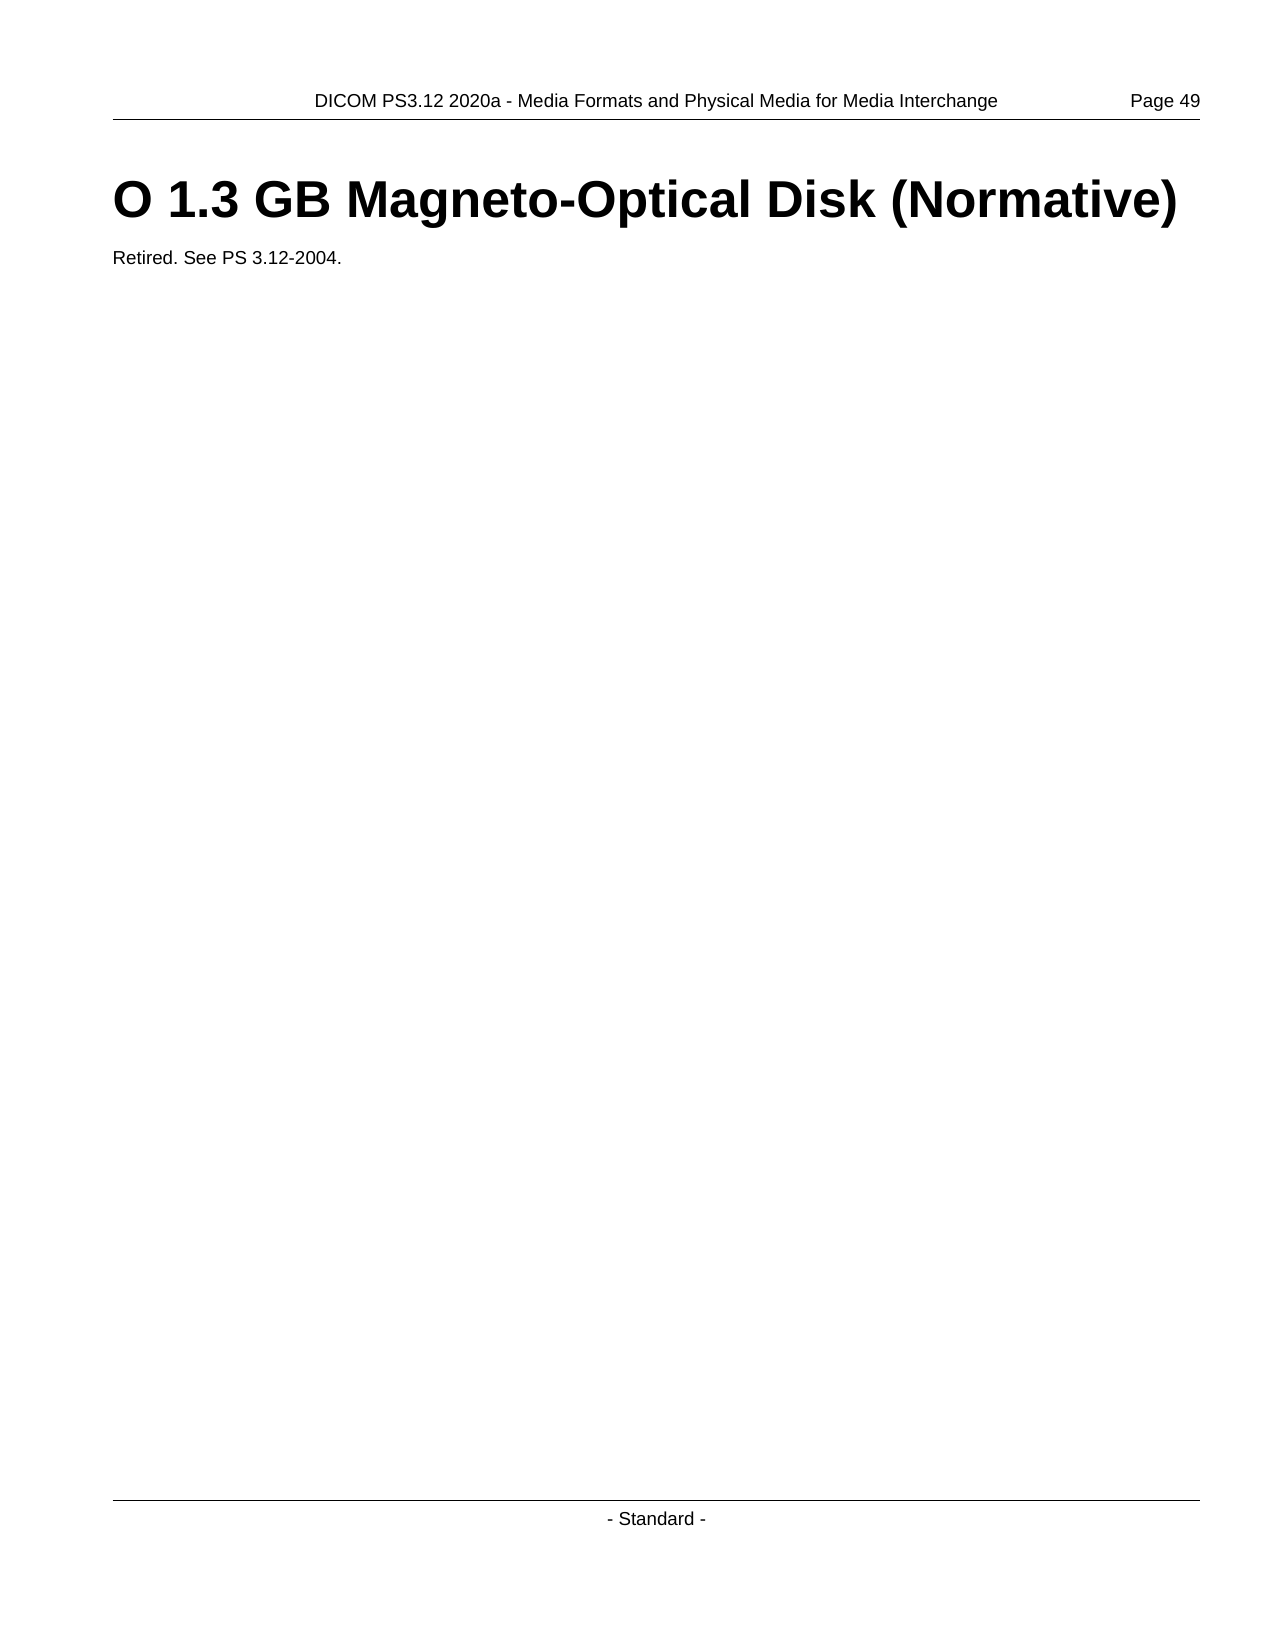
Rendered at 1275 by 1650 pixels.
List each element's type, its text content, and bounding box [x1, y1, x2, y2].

text O 1.3 GB Magneto-Optical Disk (Normative) [112, 169, 1200, 228]
text Retired. See PS 3.12-2004. [112, 247, 1200, 269]
